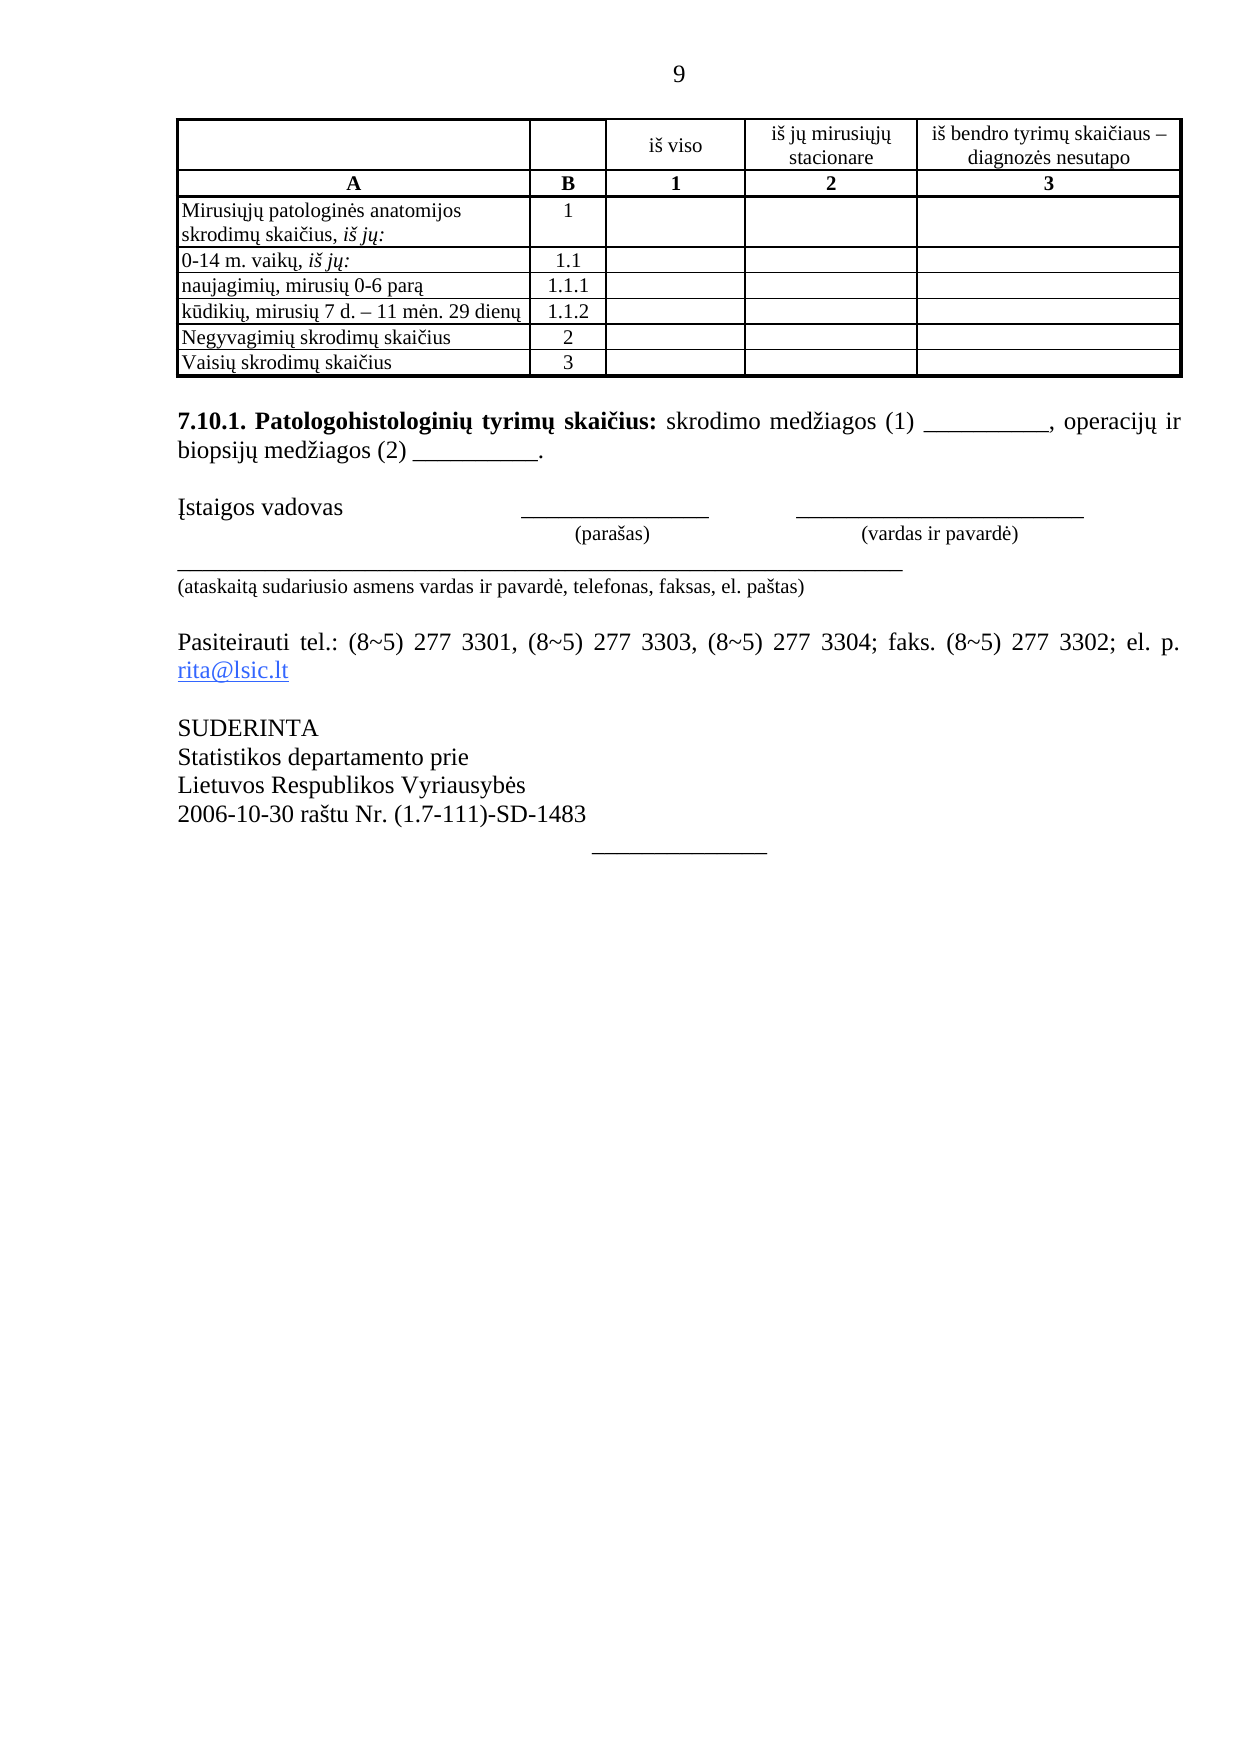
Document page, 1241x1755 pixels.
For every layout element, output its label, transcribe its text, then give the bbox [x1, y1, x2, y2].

table_header Tyrimų pavadinimas [179, 121, 529, 169]
text Įstaigos vadovas _______________ _______________________ [177, 492, 1181, 521]
table_cell iš jų mirusiųjų stacionare [746, 120, 916, 169]
table_cell iš viso [607, 120, 744, 169]
text Statistikos departamento prie [177, 742, 1181, 771]
text 7.10.1. Patologohistologinių tyrimų skaičius: skrodimo medžiagos (1) __________, operacijų ir biopsijų medžiagos (2) __________. [177, 406, 1181, 464]
text ______________ [177, 828, 1181, 857]
table_cell [607, 198, 744, 246]
table_cell iš bendro tyrimų skaičiaus – diagnozės nesutapo [918, 120, 1179, 169]
text (ataskaitą sudariusio asmens vardas ir pavardė, telefonas, faksas, el. paštas) [177, 574, 1181, 598]
table_cell 1 [531, 198, 605, 246]
table_cell [746, 198, 916, 246]
text __________________________________________________________ [177, 545, 1181, 574]
text SUDERINTA [177, 713, 1181, 742]
text 2006-10-30 raštu Nr. (1.7-111)-SD-1483 [177, 799, 1181, 828]
table_header Eil. Nr. [531, 121, 605, 169]
text Pasiteirauti tel.: (8~5) 277 3301, (8~5) 277 3303, (8~5) 277 3304; faks. (8~5) 277 3302; el. p. rita@lsic.lt [177, 627, 1181, 684]
text Lietuvos Respublikos Vyriausybės [177, 771, 1181, 799]
table_cell [918, 198, 1179, 246]
text (parašas) (vardas ir pavardė) [177, 521, 1181, 545]
